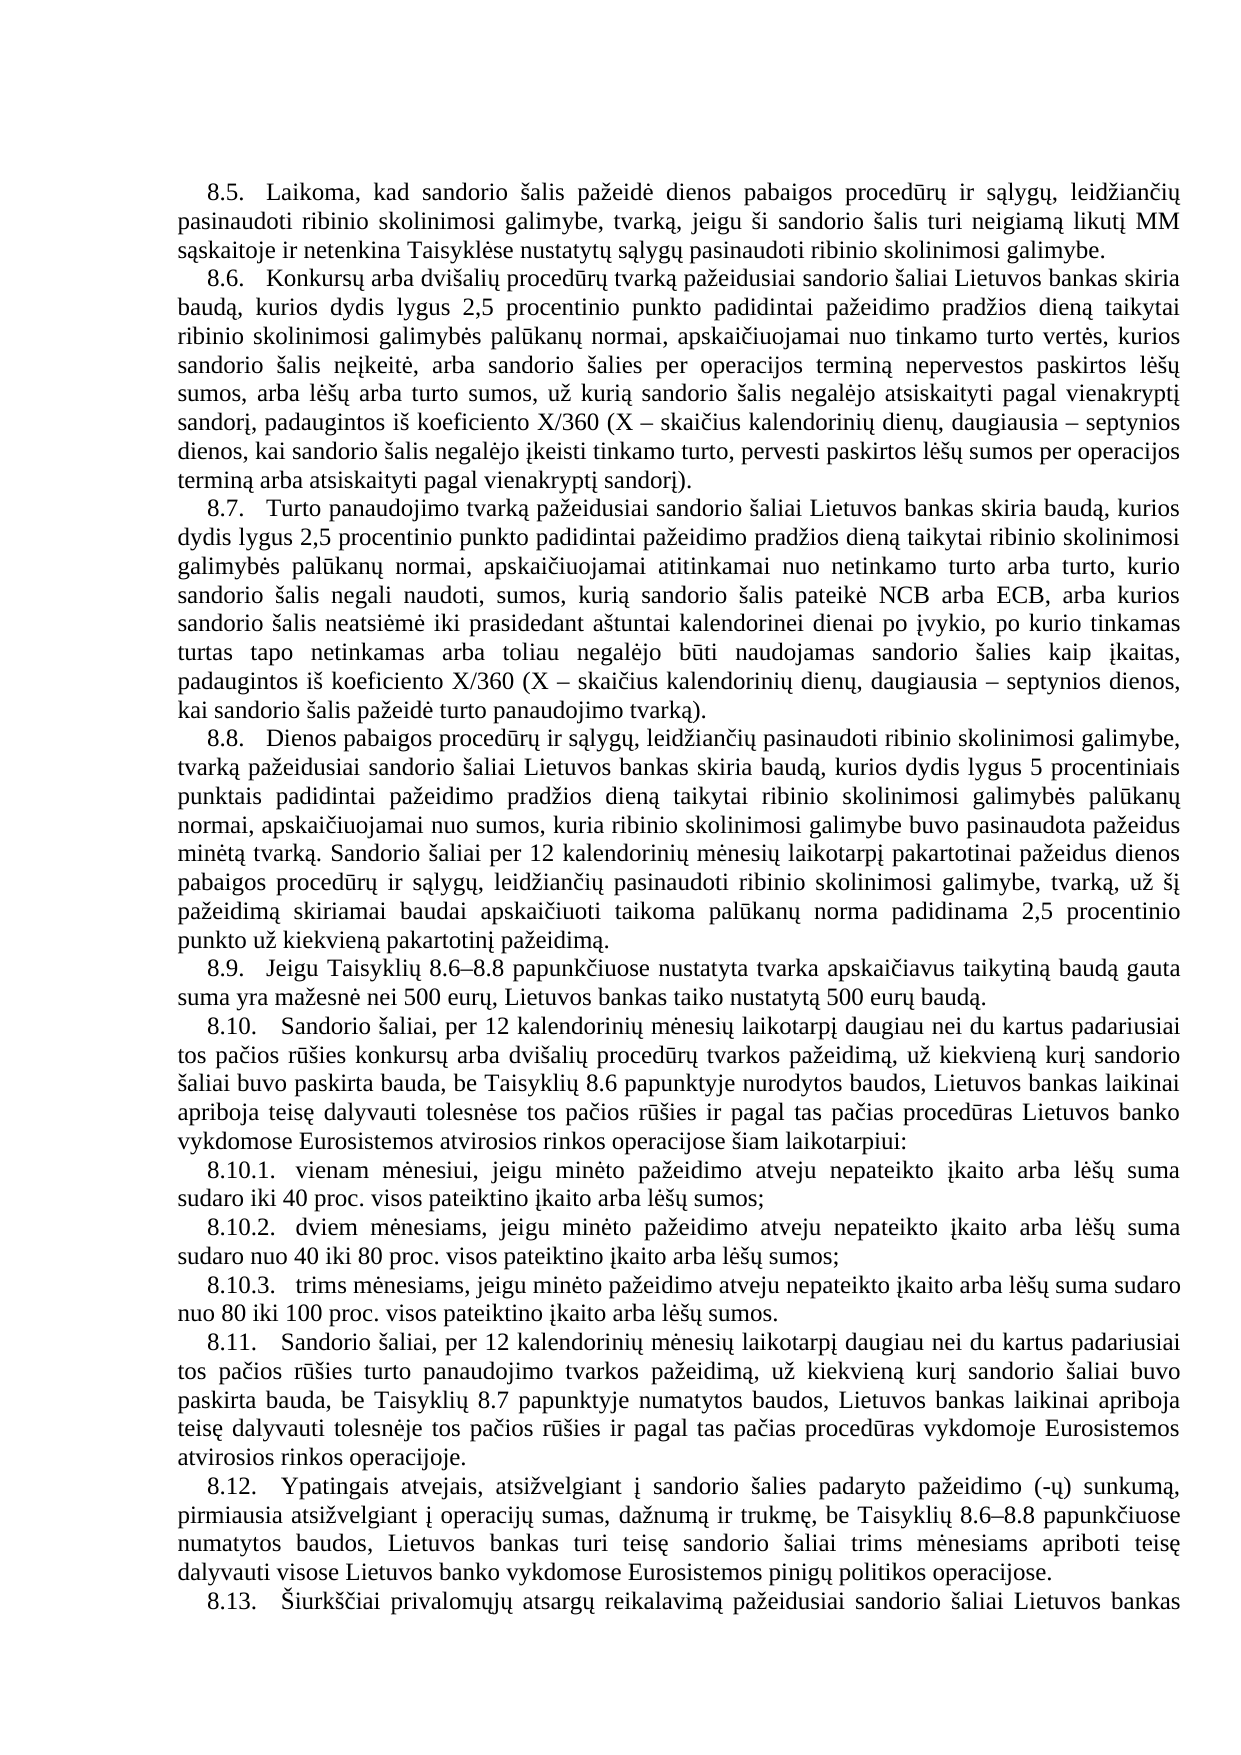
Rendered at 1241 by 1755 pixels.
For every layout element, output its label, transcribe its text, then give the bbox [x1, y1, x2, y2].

text 8.10.1. vienam mėnesiui, jeigu minėto pažeidimo atveju nepateikto įkaito arba lėšų suma sudaro iki 40 proc. visos pateiktino įkaito arba lėšų sumos; [177, 1155, 1181, 1212]
text 8.10.3. trims mėnesiams, jeigu minėto pažeidimo atveju nepateikto įkaito arba lėšų suma sudaro nuo 80 iki 100 proc. visos pateiktino įkaito arba lėšų sumos. [177, 1270, 1181, 1327]
text 8.10. Sandorio šaliai, per 12 kalendorinių mėnesių laikotarpį daugiau nei du kartus padariusiai tos pačios rūšies konkursų arba dvišalių procedūrų tvarkos pažeidimą, už kiekvieną kurį sandorio šaliai buvo paskirta bauda, be Taisyklių 8.6 papunktyje nurodytos baudos, Lietuvos bankas laikinai apriboja teisę dalyvauti tolesnėse tos pačios rūšies ir pagal tas pačias procedūras Lietuvos banko vykdomose Eurosistemos atvirosios rinkos operacijose šiam laikotarpiui: [177, 1011, 1181, 1155]
text 8.10.2. dviem mėnesiams, jeigu minėto pažeidimo atveju nepateikto įkaito arba lėšų suma sudaro nuo 40 iki 80 proc. visos pateiktino įkaito arba lėšų sumos; [177, 1212, 1181, 1270]
text 8.7. Turto panaudojimo tvarką pažeidusiai sandorio šaliai Lietuvos bankas skiria baudą, kurios dydis lygus 2,5 procentinio punkto padidintai pažeidimo pradžios dieną taikytai ribinio skolinimosi galimybės palūkanų normai, apskaičiuojamai atitinkamai nuo netinkamo turto arba turto, kurio sandorio šalis negali naudoti, sumos, kurią sandorio šalis pateikė NCB arba ECB, arba kurios sandorio šalis neatsiėmė iki prasidedant aštuntai kalendorinei dienai po įvykio, po kurio tinkamas turtas tapo netinkamas arba toliau negalėjo būti naudojamas sandorio šalies kaip įkaitas, padaugintos iš koeficiento X/360 (X – skaičius kalendorinių dienų, daugiausia – septynios dienos, kai sandorio šalis pažeidė turto panaudojimo tvarką). [177, 493, 1181, 723]
text 8.11. Sandorio šaliai, per 12 kalendorinių mėnesių laikotarpį daugiau nei du kartus padariusiai tos pačios rūšies turto panaudojimo tvarkos pažeidimą, už kiekvieną kurį sandorio šaliai buvo paskirta bauda, be Taisyklių 8.7 papunktyje numatytos baudos, Lietuvos bankas laikinai apriboja teisę dalyvauti tolesnėje tos pačios rūšies ir pagal tas pačias procedūras vykdomoje Eurosistemos atvirosios rinkos operacijoje. [177, 1327, 1181, 1471]
text 8.6. Konkursų arba dvišalių procedūrų tvarką pažeidusiai sandorio šaliai Lietuvos bankas skiria baudą, kurios dydis lygus 2,5 procentinio punkto padidintai pažeidimo pradžios dieną taikytai ribinio skolinimosi galimybės palūkanų normai, apskaičiuojamai nuo tinkamo turto vertės, kurios sandorio šalis neįkeitė, arba sandorio šalies per operacijos terminą nepervestos paskirtos lėšų sumos, arba lėšų arba turto sumos, už kurią sandorio šalis negalėjo atsiskaityti pagal vienakryptį sandorį, padaugintos iš koeficiento X/360 (X – skaičius kalendorinių dienų, daugiausia – septynios dienos, kai sandorio šalis negalėjo įkeisti tinkamo turto, pervesti paskirtos lėšų sumos per operacijos terminą arba atsiskaityti pagal vienakryptį sandorį). [177, 263, 1181, 493]
text 8.9. Jeigu Taisyklių 8.6–8.8 papunkčiuose nustatyta tvarka apskaičiavus taikytiną baudą gauta suma yra mažesnė nei 500 eurų, Lietuvos bankas taiko nustatytą 500 eurų baudą. [177, 953, 1181, 1011]
text 8.13. Šiurkščiai privalomųjų atsargų reikalavimą pažeidusiai sandorio šaliai Lietuvos bankas [177, 1586, 1181, 1615]
text 8.12. Ypatingais atvejais, atsižvelgiant į sandorio šalies padaryto pažeidimo (-ų) sunkumą, pirmiausia atsižvelgiant į operacijų sumas, dažnumą ir trukmę, be Taisyklių 8.6–8.8 papunkčiuose numatytos baudos, Lietuvos bankas turi teisę sandorio šaliai trims mėnesiams apriboti teisę dalyvauti visose Lietuvos banko vykdomose Eurosistemos pinigų politikos operacijose. [177, 1471, 1181, 1586]
text 8.8. Dienos pabaigos procedūrų ir sąlygų, leidžiančių pasinaudoti ribinio skolinimosi galimybe, tvarką pažeidusiai sandorio šaliai Lietuvos bankas skiria baudą, kurios dydis lygus 5 procentiniais punktais padidintai pažeidimo pradžios dieną taikytai ribinio skolinimosi galimybės palūkanų normai, apskaičiuojamai nuo sumos, kuria ribinio skolinimosi galimybe buvo pasinaudota pažeidus minėtą tvarką. Sandorio šaliai per 12 kalendorinių mėnesių laikotarpį pakartotinai pažeidus dienos pabaigos procedūrų ir sąlygų, leidžiančių pasinaudoti ribinio skolinimosi galimybe, tvarką, už šį pažeidimą skiriamai baudai apskaičiuoti taikoma palūkanų norma padidinama 2,5 procentinio punkto už kiekvieną pakartotinį pažeidimą. [177, 723, 1181, 953]
text 8.5. Laikoma, kad sandorio šalis pažeidė dienos pabaigos procedūrų ir sąlygų, leidžiančių pasinaudoti ribinio skolinimosi galimybe, tvarką, jeigu ši sandorio šalis turi neigiamą likutį MM sąskaitoje ir netenkina Taisyklėse nustatytų sąlygų pasinaudoti ribinio skolinimosi galimybe. [177, 177, 1181, 263]
